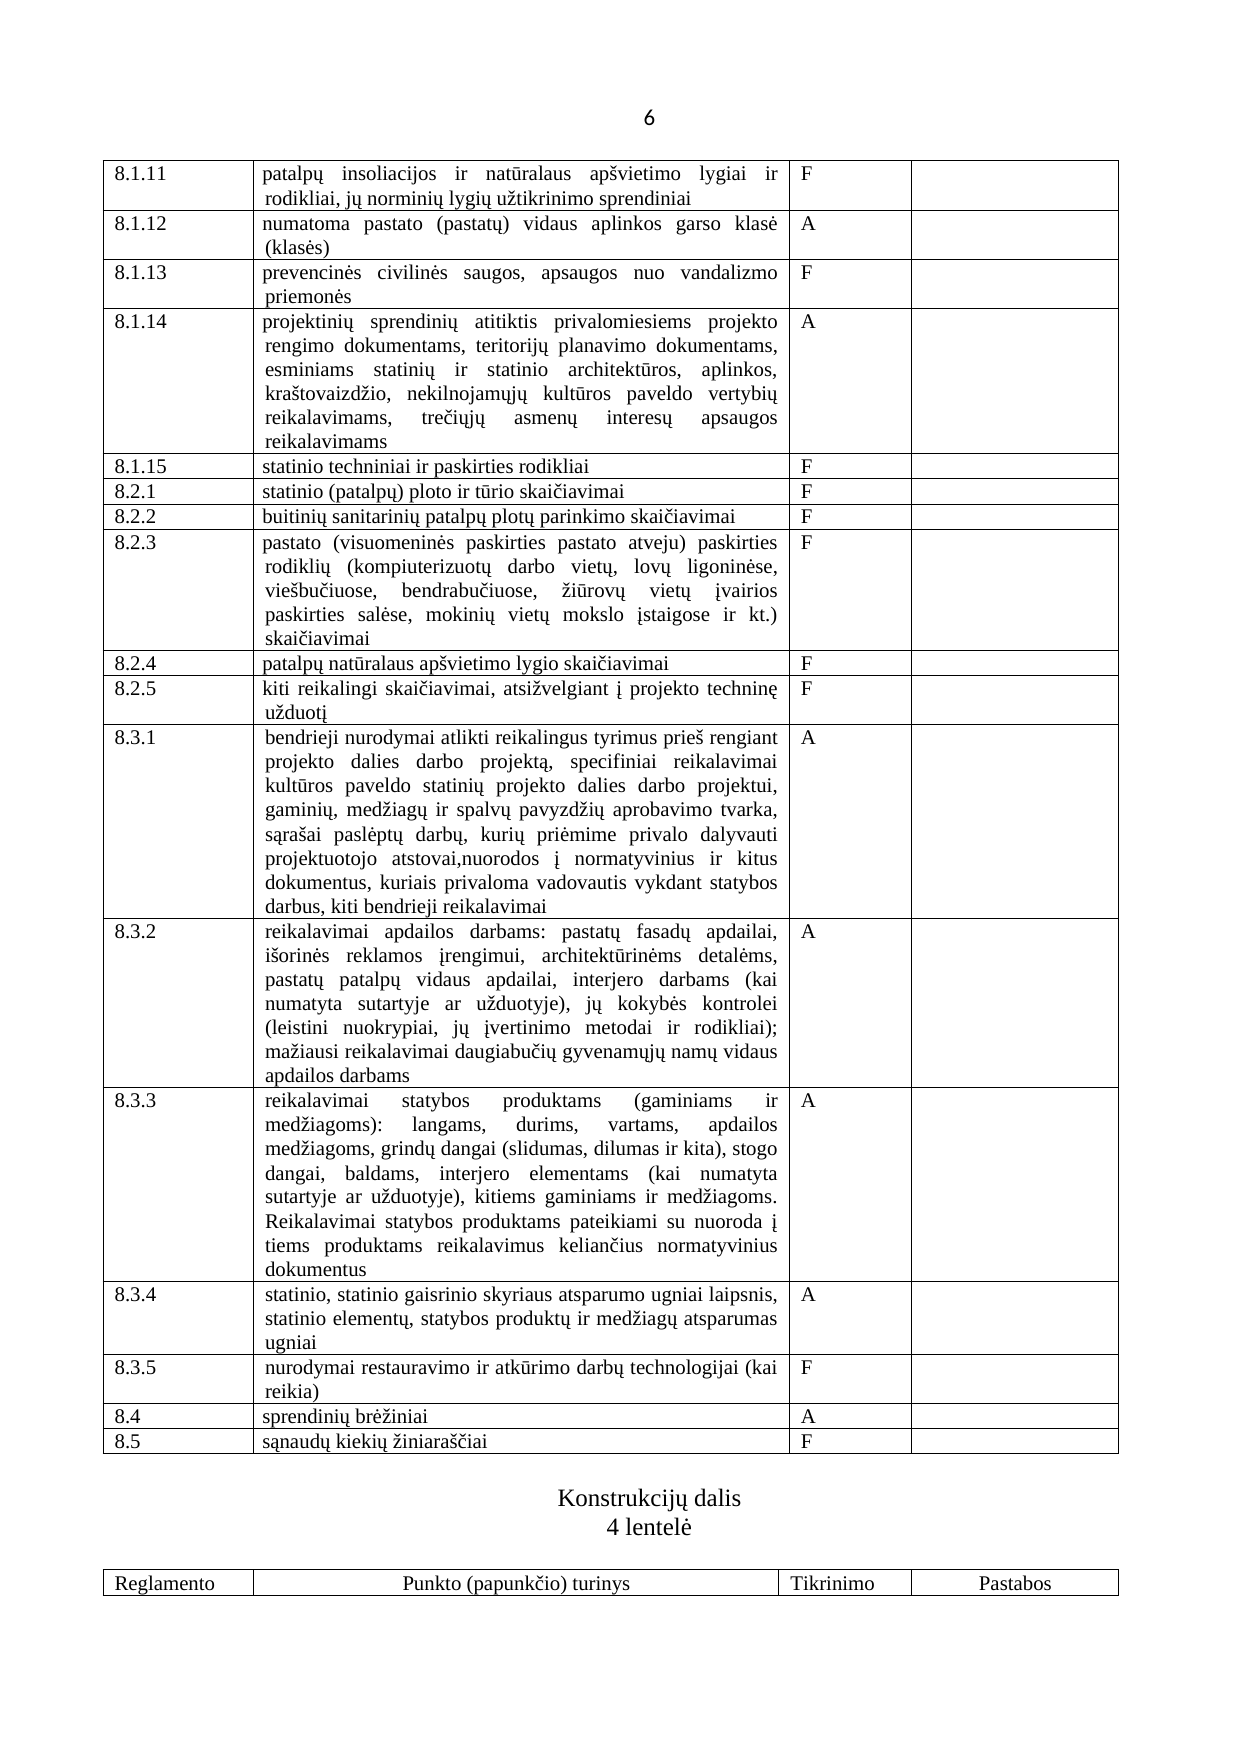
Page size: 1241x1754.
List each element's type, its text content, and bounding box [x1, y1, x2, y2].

table_cell 8.5 [104, 1429, 253, 1453]
table_cell F [790, 505, 911, 528]
table_cell A [790, 1088, 911, 1281]
table_cell [912, 454, 1118, 478]
table_header Tikrinimo [779, 1570, 911, 1594]
table_cell 8.1.15 [104, 454, 253, 478]
table_cell [912, 919, 1118, 1087]
table_header Punkto (papunkčio) turinys [254, 1570, 778, 1594]
table_cell kiti reikalingi skaičiavimai, atsižvelgiant į projekto techninę užduotį [254, 676, 789, 724]
table_cell sąnaudų kiekių žiniaraščiai [254, 1429, 789, 1453]
table_cell 8.2.3 [104, 530, 253, 650]
table_cell F [790, 454, 911, 478]
table_cell [912, 260, 1118, 308]
table_cell [912, 1404, 1118, 1428]
table_cell A [790, 1282, 911, 1354]
table_cell patalpų insoliacijos ir natūralaus apšvietimo lygiai ir rodikliai, jų norminių lygių užtikrinimo sprendiniai [254, 161, 789, 209]
table_cell F [790, 1355, 911, 1403]
table_cell [912, 309, 1118, 453]
table_header Pastabos [912, 1570, 1118, 1594]
table_cell [912, 161, 1118, 209]
table_cell bendrieji nurodymai atlikti reikalingus tyrimus prieš rengiant projekto dalies darbo projektą, specifiniai reikalavimai kultūros paveldo statinių projekto dalies darbo projektui, gaminių, medžiagų ir spalvų pavyzdžių aprobavimo tvarka, sąrašai paslėptų darbų, kurių priėmime privalo dalyvauti projektuotojo atstovai,nuorodos į normatyvinius ir kitus dokumentus, kuriais privaloma vadovautis vykdant statybos darbus, kiti bendrieji reikalavimai [254, 725, 789, 918]
table_cell reikalavimai statybos produktams (gaminiams ir medžiagoms): langams, durims, vartams, apdailos medžiagoms, grindų dangai (slidumas, dilumas ir kita), stogo dangai, baldams, interjero elementams (kai numatyta sutartyje ar užduotyje), kitiems gaminiams ir medžiagoms. Reikalavimai statybos produktams pateikiami su nuoroda į tiems produktams reikalavimus keliančius normatyvinius dokumentus [254, 1088, 789, 1281]
table_cell F [790, 676, 911, 724]
table_cell 8.2.5 [104, 676, 253, 724]
table_cell 8.2.1 [104, 479, 253, 503]
table_cell sprendinių brėžiniai [254, 1404, 789, 1428]
table_cell F [790, 479, 911, 503]
table_cell 8.2.2 [104, 505, 253, 528]
table_cell statinio techniniai ir paskirties rodikliai [254, 454, 789, 478]
table_cell [912, 211, 1118, 259]
table_cell 8.3.5 [104, 1355, 253, 1403]
table_cell reikalavimai apdailos darbams: pastatų fasadų apdailai, išorinės reklamos įrengimui, architektūrinėms detalėms, pastatų patalpų vidaus apdailai, interjero darbams (kai numatyta sutartyje ar užduotyje), jų kokybės kontrolei (leistini nuokrypiai, jų įvertinimo metodai ir rodikliai); mažiausi reikalavimai daugiabučių gyvenamųjų namų vidaus apdailos darbams [254, 919, 789, 1087]
table_cell A [790, 309, 911, 453]
table_cell numatoma pastato (pastatų) vidaus aplinkos garso klasė (klasės) [254, 211, 789, 259]
table_cell [912, 530, 1118, 650]
table_cell projektinių sprendinių atitiktis privalomiesiems projekto rengimo dokumentams, teritorijų planavimo dokumentams, esminiams statinių ir statinio architektūros, aplinkos, kraštovaizdžio, nekilnojamųjų kultūros paveldo vertybių reikalavimams, trečiųjų asmenų interesų apsaugos reikalavimams [254, 309, 789, 453]
table_cell 8.1.11 [104, 161, 253, 209]
table_cell 8.2.4 [104, 651, 253, 675]
table_cell A [790, 725, 911, 918]
table_cell A [790, 1404, 911, 1428]
table_cell [912, 651, 1118, 675]
table_cell statinio (patalpų) ploto ir tūrio skaičiavimai [254, 479, 789, 503]
table_cell 8.1.14 [104, 309, 253, 453]
table_cell nurodymai restauravimo ir atkūrimo darbų technologijai (kai reikia) [254, 1355, 789, 1403]
table_cell [912, 505, 1118, 528]
table_cell F [790, 530, 911, 650]
table_cell [912, 676, 1118, 724]
table_cell 8.3.2 [104, 919, 253, 1087]
table_cell [912, 1282, 1118, 1354]
table_cell 8.3.1 [104, 725, 253, 918]
text Konstrukcijų dalis [103, 1483, 1195, 1512]
table_cell statinio, statinio gaisrinio skyriaus atsparumo ugniai laipsnis, statinio elementų, statybos produktų ir medžiagų atsparumas ugniai [254, 1282, 789, 1354]
table_cell 8.3.4 [104, 1282, 253, 1354]
table_cell 8.3.3 [104, 1088, 253, 1281]
table_cell [912, 1355, 1118, 1403]
table_cell F [790, 651, 911, 675]
table_cell pastato (visuomeninės paskirties pastato atveju) paskirties rodiklių (kompiuterizuotų darbo vietų, lovų ligoninėse, viešbučiuose, bendrabučiuose, žiūrovų vietų įvairios paskirties salėse, mokinių vietų mokslo įstaigose ir kt.) skaičiavimai [254, 530, 789, 650]
table_cell F [790, 161, 911, 209]
table_cell [912, 1088, 1118, 1281]
table_cell prevencinės civilinės saugos, apsaugos nuo vandalizmo priemonės [254, 260, 789, 308]
table_cell 8.4 [104, 1404, 253, 1428]
table_cell A [790, 211, 911, 259]
text 4 lentelė [103, 1512, 1195, 1541]
table_header Reglamento [104, 1570, 253, 1594]
table_cell F [790, 260, 911, 308]
table_cell [912, 479, 1118, 503]
table_cell buitinių sanitarinių patalpų plotų parinkimo skaičiavimai [254, 505, 789, 528]
table_cell A [790, 919, 911, 1087]
table_cell F [790, 1429, 911, 1453]
table_cell patalpų natūralaus apšvietimo lygio skaičiavimai [254, 651, 789, 675]
table_cell [912, 1429, 1118, 1453]
table_cell 8.1.12 [104, 211, 253, 259]
table_cell [912, 725, 1118, 918]
table_cell 8.1.13 [104, 260, 253, 308]
